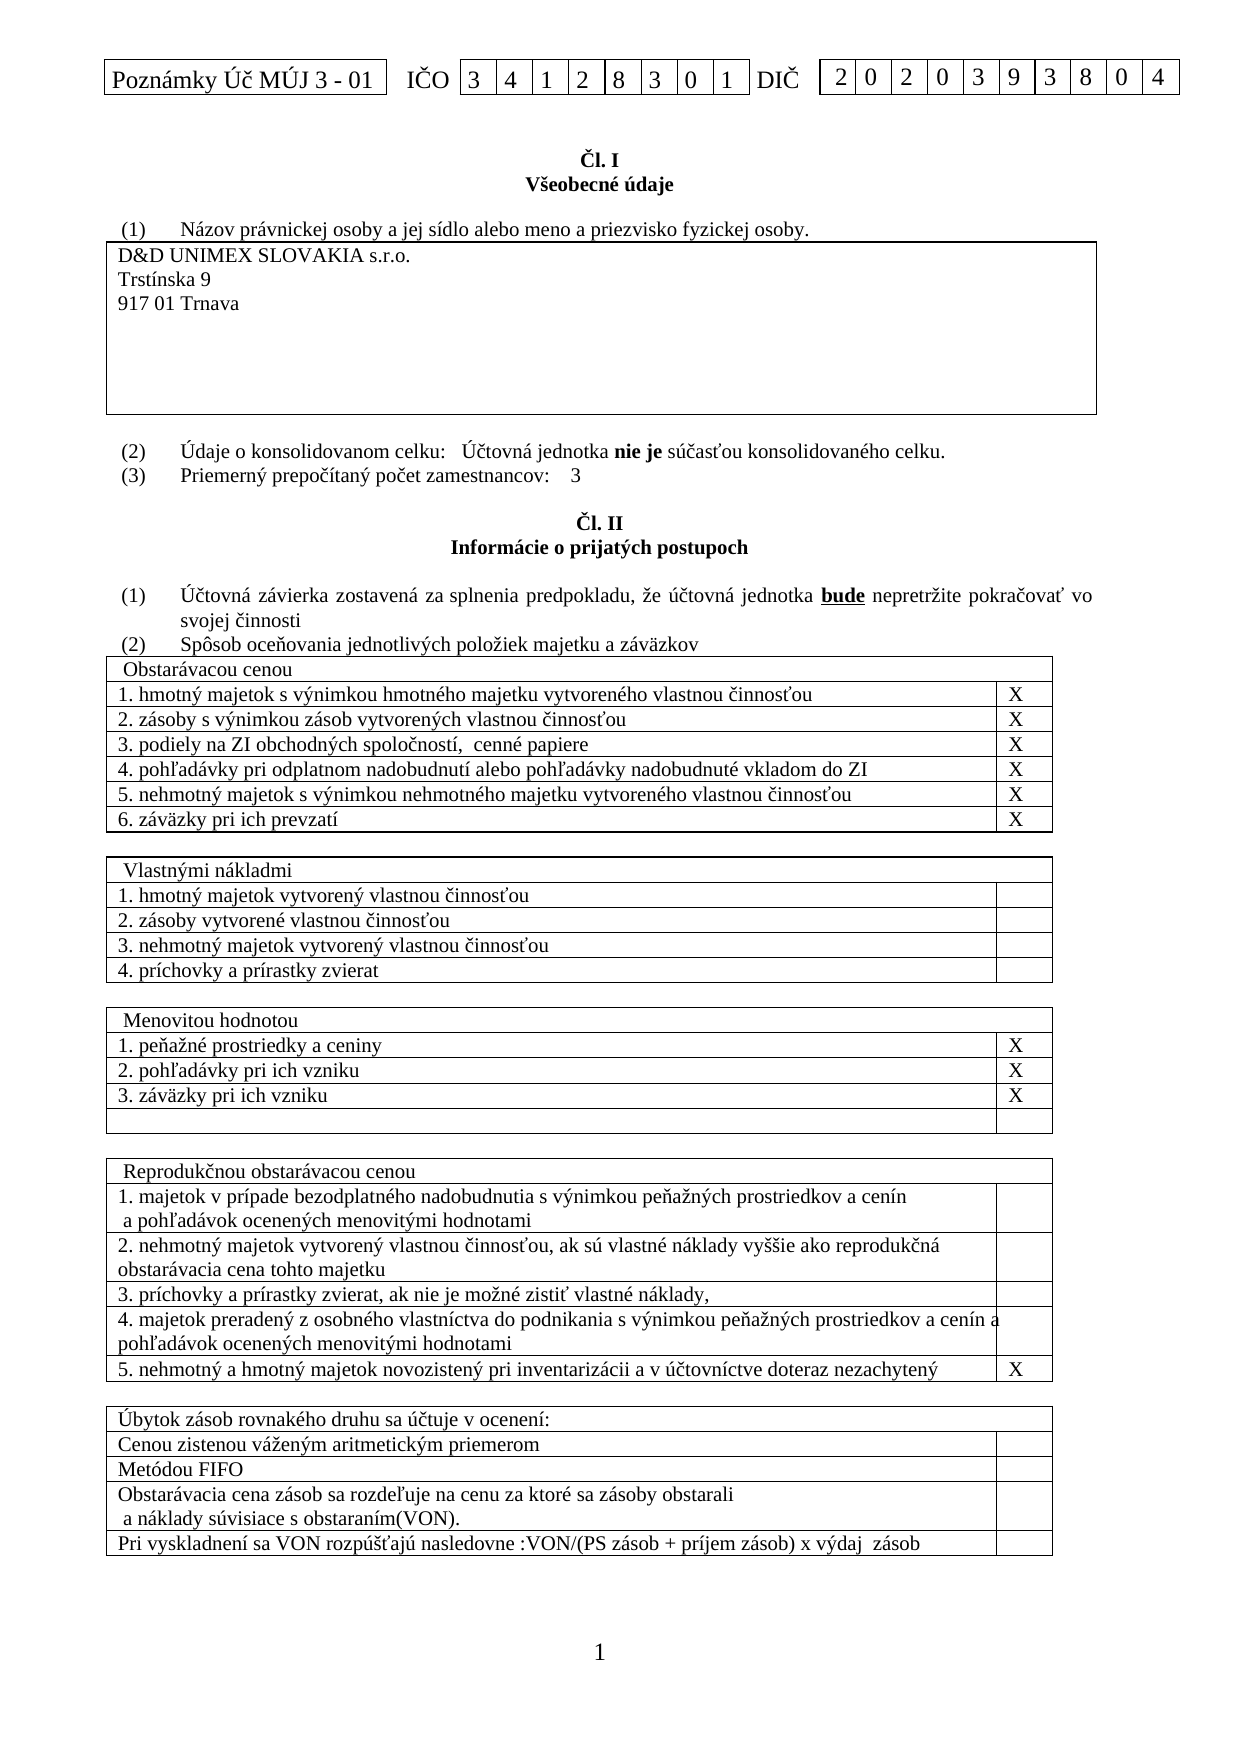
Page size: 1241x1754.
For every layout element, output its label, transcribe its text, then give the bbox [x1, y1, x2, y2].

table_header Reprodukčnou obstarávacou cenou [107, 1159, 1052, 1183]
table_cell 2. zásoby s výnimkou zásob vytvorených vlastnou činnosťou [107, 707, 996, 731]
table_cell [997, 1432, 1052, 1456]
table_cell [997, 1109, 1052, 1133]
table_cell 2. zásoby vytvorené vlastnou činnosťou [107, 908, 996, 932]
table_cell 1. hmotný majetok s výnimkou hmotného majetku vytvoreného vlastnou činnosťou [107, 682, 996, 706]
table_cell Metódou FIFO [107, 1457, 996, 1481]
table_cell 3. záväzky pri ich vzniku [107, 1084, 996, 1107]
table_cell 4. príchovky a prírastky zvierat [107, 958, 996, 982]
table_header Vlastnými nákladmi [107, 858, 1052, 882]
table_cell 1. hmotný majetok vytvorený vlastnou činnosťou [107, 883, 996, 907]
list Údaje o konsolidovanom celku: Účtovná jednotka nie je súčasťou konsolidovaného celku. [121, 439, 1092, 463]
table_cell [997, 1184, 1052, 1232]
table_cell [997, 1282, 1052, 1306]
table_cell 4. majetok preradený z osobného vlastníctva do podnikania s výnimkou peňažných prostriedkov a cenín a pohľadávok ocenených menovitými hodnotami [107, 1307, 996, 1355]
table_cell [997, 908, 1052, 932]
table_cell [997, 883, 1052, 907]
table_cell X [997, 732, 1052, 756]
text Informácie o prijatých postupoch [106, 535, 1092, 559]
table_cell Obstarávacia cena zásob sa rozdeľuje na cenu za ktoré sa zásoby obstarali a náklady súvisiace s obstaraním(VON). [107, 1482, 996, 1530]
list Účtovná závierka zostavená za splnenia predpokladu, že účtovná jednotka bude nepretržite pokračovať vo svojej činnosti [121, 583, 1092, 632]
text Všeobecné údaje [106, 172, 1092, 196]
table_cell Cenou zistenou váženým aritmetickým priemerom [107, 1432, 996, 1456]
table_cell 5. nehmotný majetok s výnimkou nehmotného majetku vytvoreného vlastnou činnosťou [107, 782, 996, 806]
table_cell X [997, 807, 1052, 831]
table_cell X [997, 1058, 1052, 1082]
table_cell [997, 933, 1052, 957]
table_cell 3. príchovky a prírastky zvierat, ak nie je možné zistiť vlastné náklady, [107, 1282, 996, 1306]
table_cell X [997, 682, 1052, 706]
table_header Obstarávacou cenou [107, 657, 1052, 681]
text Čl. II [106, 511, 1092, 535]
table_cell Pri vyskladnení sa VON rozpúšťajú nasledovne :VON/(PS zásob + príjem zásob) x výdaj zásob [107, 1531, 996, 1555]
text Čl. I [106, 148, 1092, 172]
table_cell X [997, 1356, 1052, 1381]
table_cell 5. nehmotný a hmotný majetok novozistený pri inventarizácii a v účtovníctve doteraz nezachytený [107, 1356, 996, 1381]
table_cell 3. nehmotný majetok vytvorený vlastnou činnosťou [107, 933, 996, 957]
table_cell 3. podiely na ZI obchodných spoločností, cenné papiere [107, 732, 996, 756]
list Spôsob oceňovania jednotlivých položiek majetku a záväzkov [121, 632, 1092, 656]
table_header D&D UNIMEX SLOVAKIA s.r.o. Trstínska 9 917 01 Trnava [107, 243, 1096, 414]
table_cell [997, 1482, 1052, 1530]
table_cell X [997, 782, 1052, 806]
list Priemerný prepočítaný počet zamestnancov: 3 [121, 463, 1092, 487]
table_cell [997, 1233, 1052, 1281]
table_header Úbytok zásob rovnakého druhu sa účtuje v ocenení: [107, 1407, 1052, 1431]
table_cell 6. záväzky pri ich prevzatí [107, 807, 996, 831]
table_cell 1. peňažné prostriedky a ceniny [107, 1033, 996, 1057]
table_cell 4. pohľadávky pri odplatnom nadobudnutí alebo pohľadávky nadobudnuté vkladom do ZI [107, 757, 996, 781]
table_cell [997, 1307, 1052, 1355]
table_cell 2. nehmotný majetok vytvorený vlastnou činnosťou, ak sú vlastné náklady vyššie ako reprodukčná obstarávacia cena tohto majetku [107, 1233, 996, 1281]
table_header Menovitou hodnotou [107, 1008, 1052, 1032]
table_cell X [997, 1084, 1052, 1107]
table_cell [997, 958, 1052, 982]
table_cell X [997, 757, 1052, 781]
table_cell [997, 1457, 1052, 1481]
table_cell [997, 1531, 1052, 1555]
table_cell 1. majetok v prípade bezodplatného nadobudnutia s výnimkou peňažných prostriedkov a cenín a pohľadávok ocenených menovitými hodnotami [107, 1184, 996, 1232]
table_cell X [997, 707, 1052, 731]
table_cell 2. pohľadávky pri ich vzniku [107, 1058, 996, 1082]
table_cell [107, 1109, 996, 1133]
table_cell X [997, 1033, 1052, 1057]
list Názov právnickej osoby a jej sídlo alebo meno a priezvisko fyzickej osoby. [121, 217, 1092, 241]
